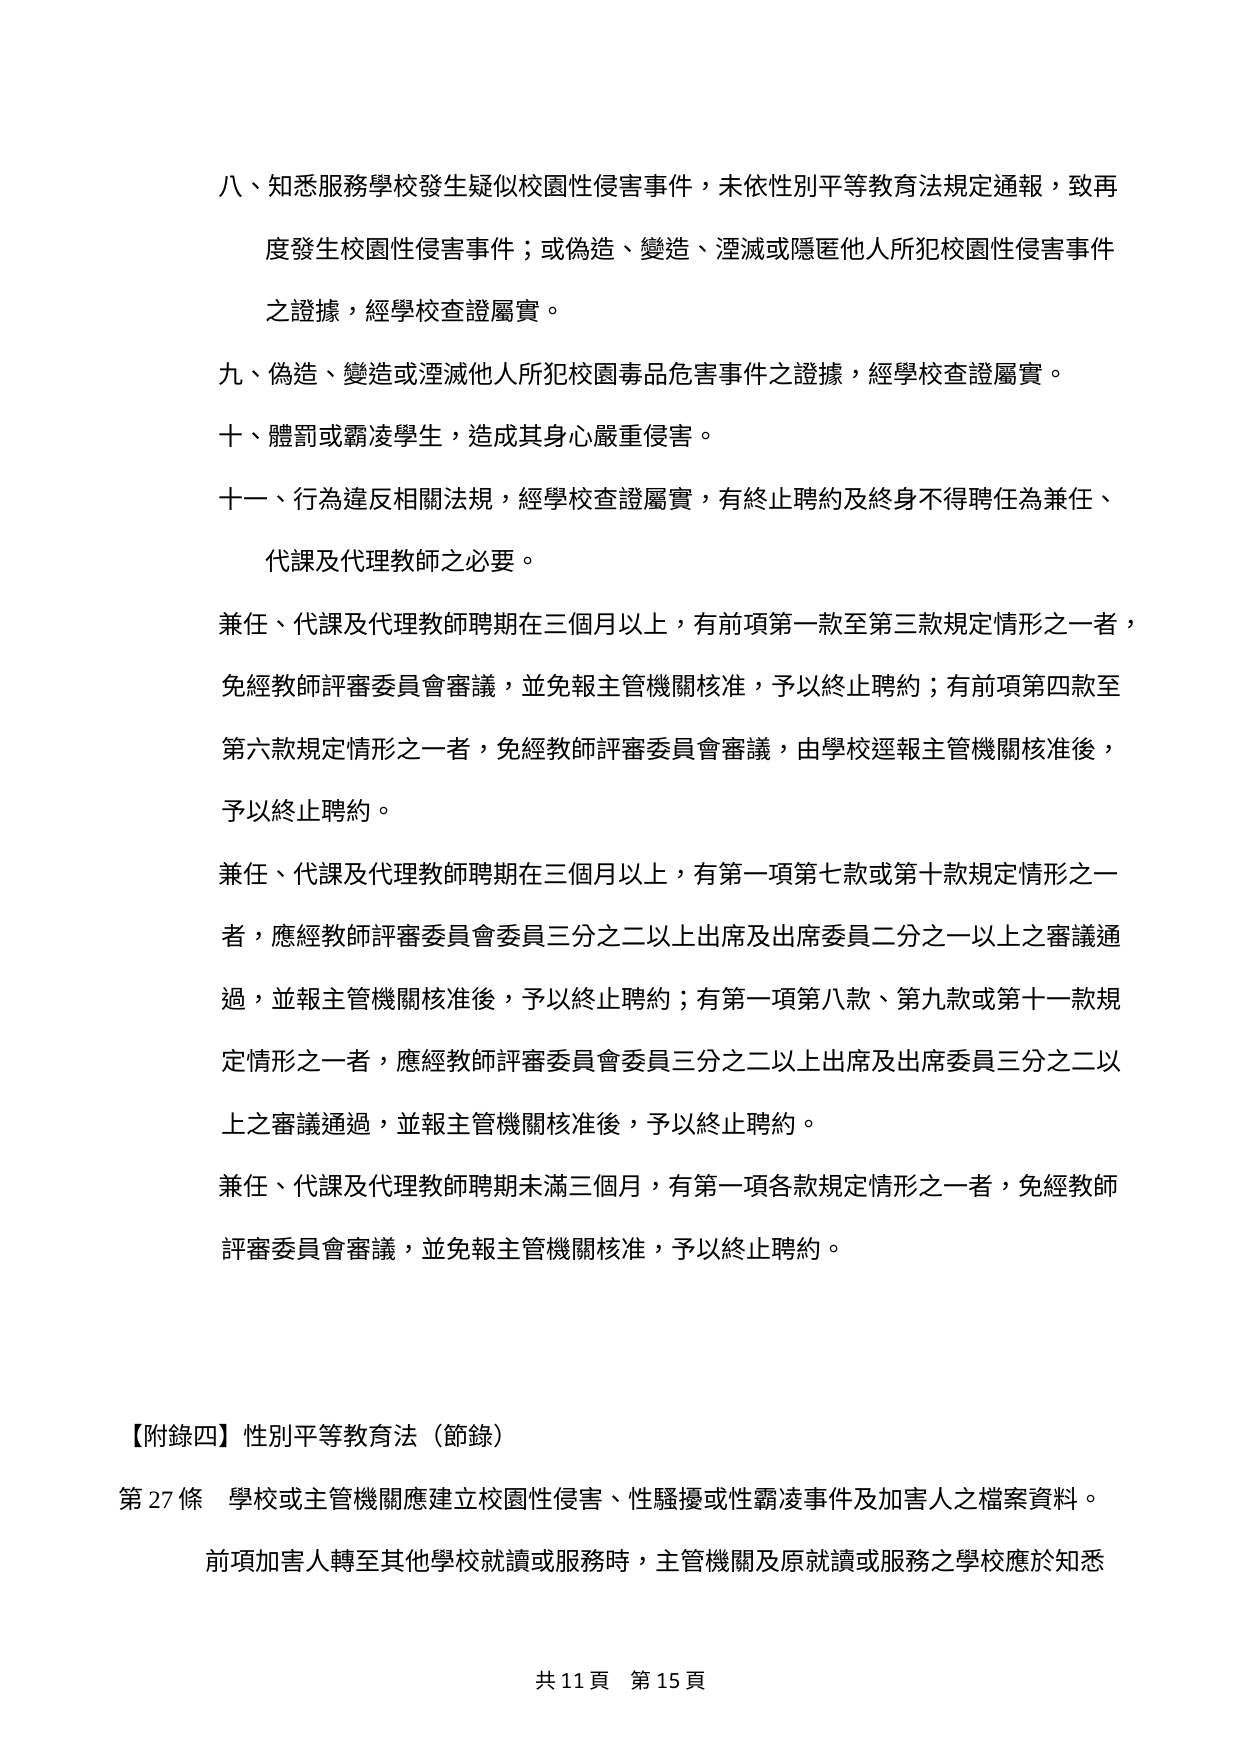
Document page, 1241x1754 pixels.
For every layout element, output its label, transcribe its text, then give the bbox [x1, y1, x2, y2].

text 兼任、代課及代理教師聘期在三個月以上，有第一項第七款或第十款規定情形之一者，應經教師評審委員會委員三分之二以上出席及出席委員二分之一以上之審議通過，並報主管機關核准後，予以終止聘約；有第一項第八款、第九款或第十一款規定情形之一者，應經教師評審委員會委員三分之二以上出席及出席委員三分之二以上之審議通過，並報主管機關核准後，予以終止聘約。 [218, 831, 1122, 1143]
text 兼任、代課及代理教師聘期未滿三個月，有第一項各款規定情形之一者，免經教師評審委員會審議，並免報主管機關核准，予以終止聘約。 [218, 1143, 1122, 1268]
text 第27條 學校或主管機關應建立校園性侵害、性騷擾或性霸凌事件及加害人之檔案資料。 [118, 1456, 1122, 1518]
text 十一、行為違反相關法規，經學校查證屬實，有終止聘約及終身不得聘任為兼任、代課及代理教師之必要。 [218, 456, 1122, 581]
text 九、偽造、變造或湮滅他人所犯校園毒品危害事件之證據，經學校查證屬實。 [218, 331, 1122, 393]
text 兼任、代課及代理教師聘期在三個月以上，有前項第一款至第三款規定情形之一者，免經教師評審委員會審議，並免報主管機關核准，予以終止聘約；有前項第四款至第六款規定情形之一者，免經教師評審委員會審議，由學校逕報主管機關核准後，予以終止聘約。 [218, 581, 1122, 831]
text 【附錄四】性別平等教育法（節錄） [118, 1393, 1122, 1456]
text 十、體罰或霸凌學生，造成其身心嚴重侵害。 [218, 393, 1122, 456]
text 八、知悉服務學校發生疑似校園性侵害事件，未依性別平等教育法規定通報，致再度發生校園性侵害事件；或偽造、變造、湮滅或隱匿他人所犯校園性侵害事件之證據，經學校查證屬實。 [218, 143, 1122, 331]
text 前項加害人轉至其他學校就讀或服務時，主管機關及原就讀或服務之學校應於知悉 [118, 1518, 1122, 1581]
